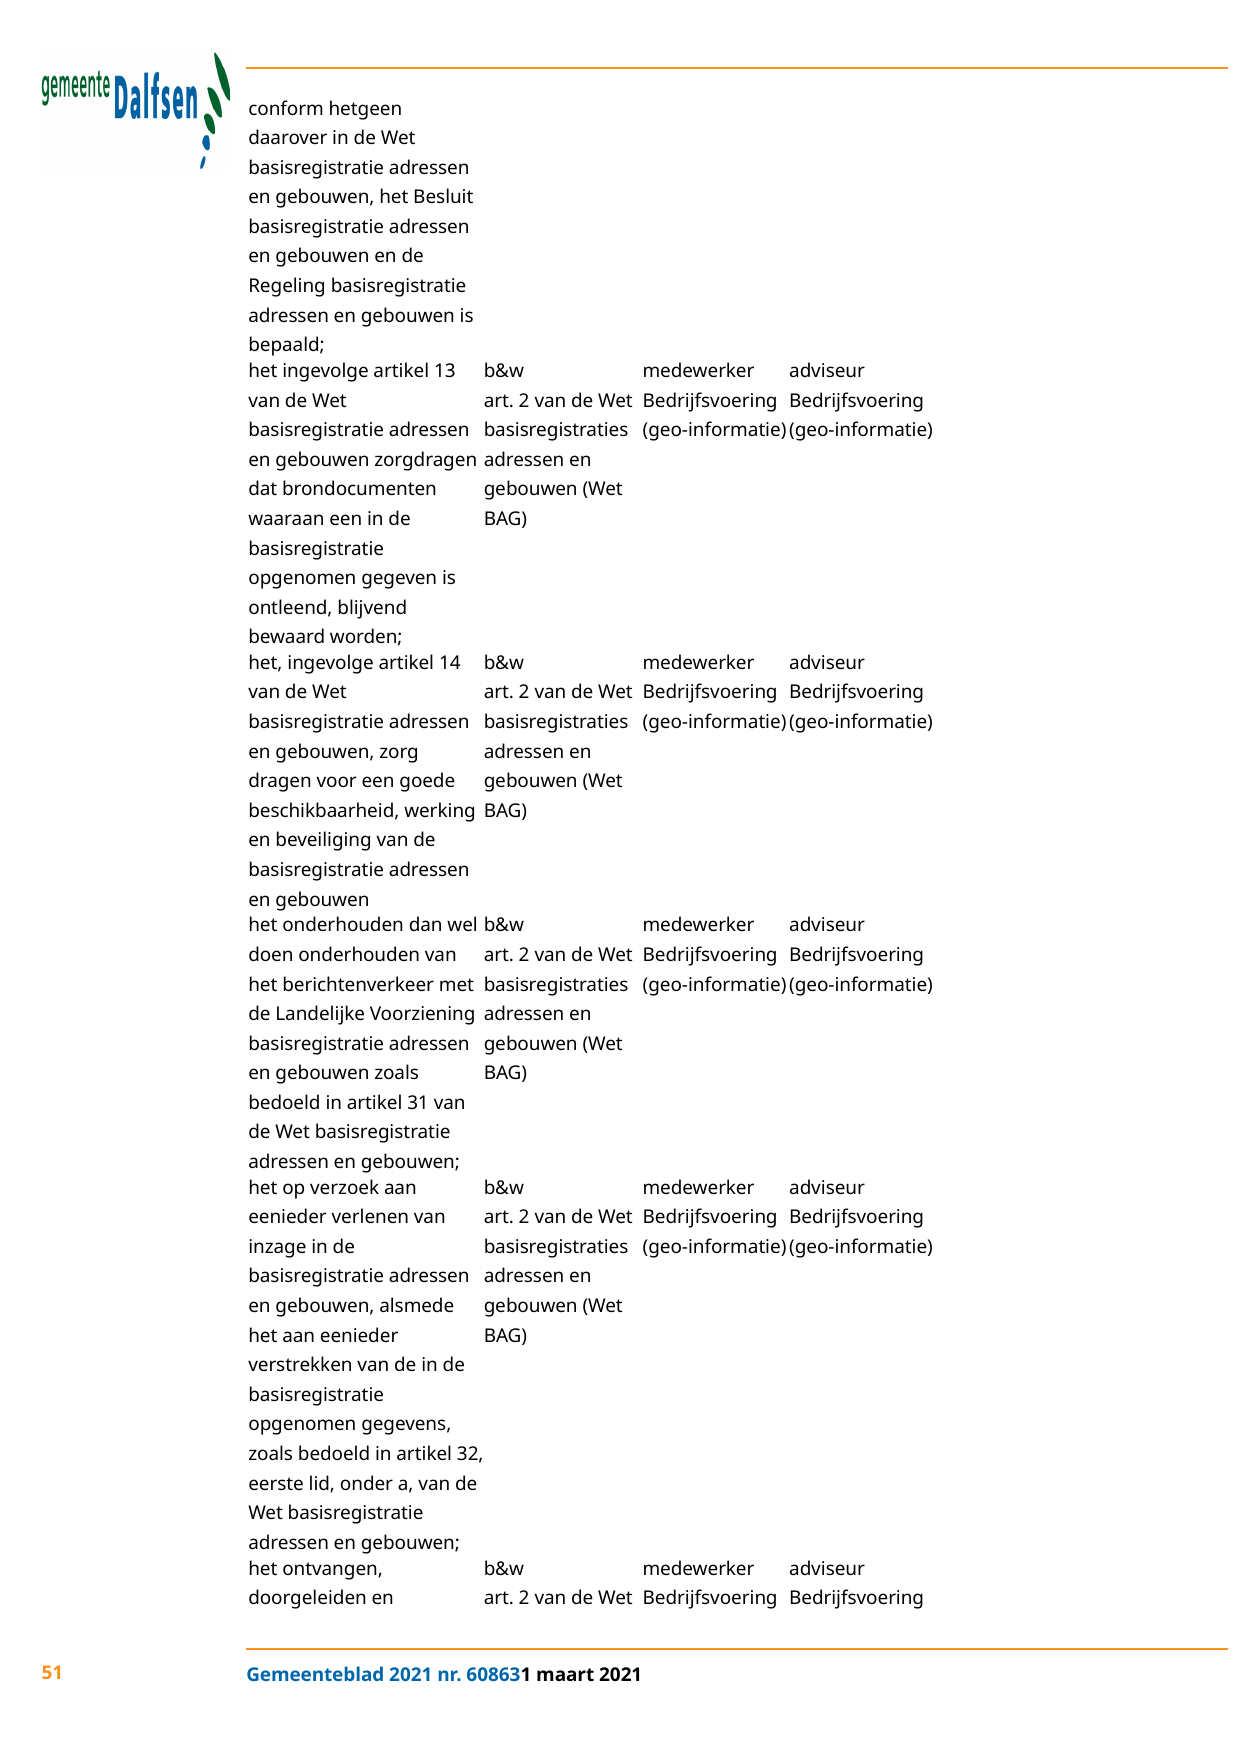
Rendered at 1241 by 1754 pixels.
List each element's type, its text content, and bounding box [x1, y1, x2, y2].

table_cell [484, 95, 642, 357]
table_cell adviseur Bedrijfsvoering (geo-informatie) [789, 912, 935, 1174]
table_cell b&w art. 2 van de Wet basisregistraties adressen en gebouwen (Wet BAG) [484, 912, 642, 1174]
table_cell [935, 357, 1152, 649]
table_cell het ingevolge artikel 13 van de Wet basisregistratie adressen en gebouwen zorgdragen dat brondocumenten waaraan een in de basisregistratie opgenomen gegeven is ontleend, blijvend bewaard worden; [248, 357, 483, 649]
table_cell adviseur Bedrijfsvoering (geo-informatie) [789, 649, 935, 912]
table_cell adviseur Bedrijfsvoering [789, 1555, 935, 1610]
table_cell b&w art. 2 van de Wet basisregistraties adressen en gebouwen (Wet BAG) [484, 649, 642, 912]
table_cell b&w art. 2 van de Wet [484, 1555, 642, 1610]
table_cell [935, 95, 1152, 357]
table_cell [935, 912, 1152, 1174]
table_cell medewerker Bedrijfsvoering (geo-informatie) [643, 1174, 789, 1555]
table_cell [935, 649, 1152, 912]
table_cell [935, 1174, 1152, 1555]
table_cell [643, 95, 789, 357]
picture [41, 47, 231, 172]
table_cell b&w art. 2 van de Wet basisregistraties adressen en gebouwen (Wet BAG) [484, 357, 642, 649]
table_cell adviseur Bedrijfsvoering (geo-informatie) [789, 1174, 935, 1555]
table_cell [789, 95, 935, 357]
table_cell conform hetgeen daarover in de Wet basisregistratie adressen en gebouwen, het Besluit basisregistratie adressen en gebouwen en de Regeling basisregistratie adressen en gebouwen is bepaald; [248, 95, 483, 357]
table_cell b&w art. 2 van de Wet basisregistraties adressen en gebouwen (Wet BAG) [484, 1174, 642, 1555]
table_cell het op verzoek aan eenieder verlenen van inzage in de basisregistratie adressen en gebouwen, alsmede het aan eenieder verstrekken van de in de basisregistratie opgenomen gegevens, zoals bedoeld in artikel 32, eerste lid, onder a, van de Wet basisregistratie adressen en gebouwen; [248, 1174, 483, 1555]
table_cell het ontvangen, doorgeleiden en [248, 1555, 483, 1610]
table_cell medewerker Bedrijfsvoering (geo-informatie) [643, 357, 789, 649]
table_cell het onderhouden dan wel doen onderhouden van het berichtenverkeer met de Landelijke Voorziening basisregistratie adressen en gebouwen zoals bedoeld in artikel 31 van de Wet basisregistratie adressen en gebouwen; [248, 912, 483, 1174]
table_cell het, ingevolge artikel 14 van de Wet basisregistratie adressen en gebouwen, zorg dragen voor een goede beschikbaarheid, werking en beveiliging van de basisregistratie adressen en gebouwen [248, 649, 483, 912]
table_cell adviseur Bedrijfsvoering (geo-informatie) [789, 357, 935, 649]
table_cell medewerker Bedrijfsvoering [643, 1555, 789, 1610]
table_cell medewerker Bedrijfsvoering (geo-informatie) [643, 912, 789, 1174]
table_cell [935, 1555, 1152, 1610]
table_cell medewerker Bedrijfsvoering (geo-informatie) [643, 649, 789, 912]
